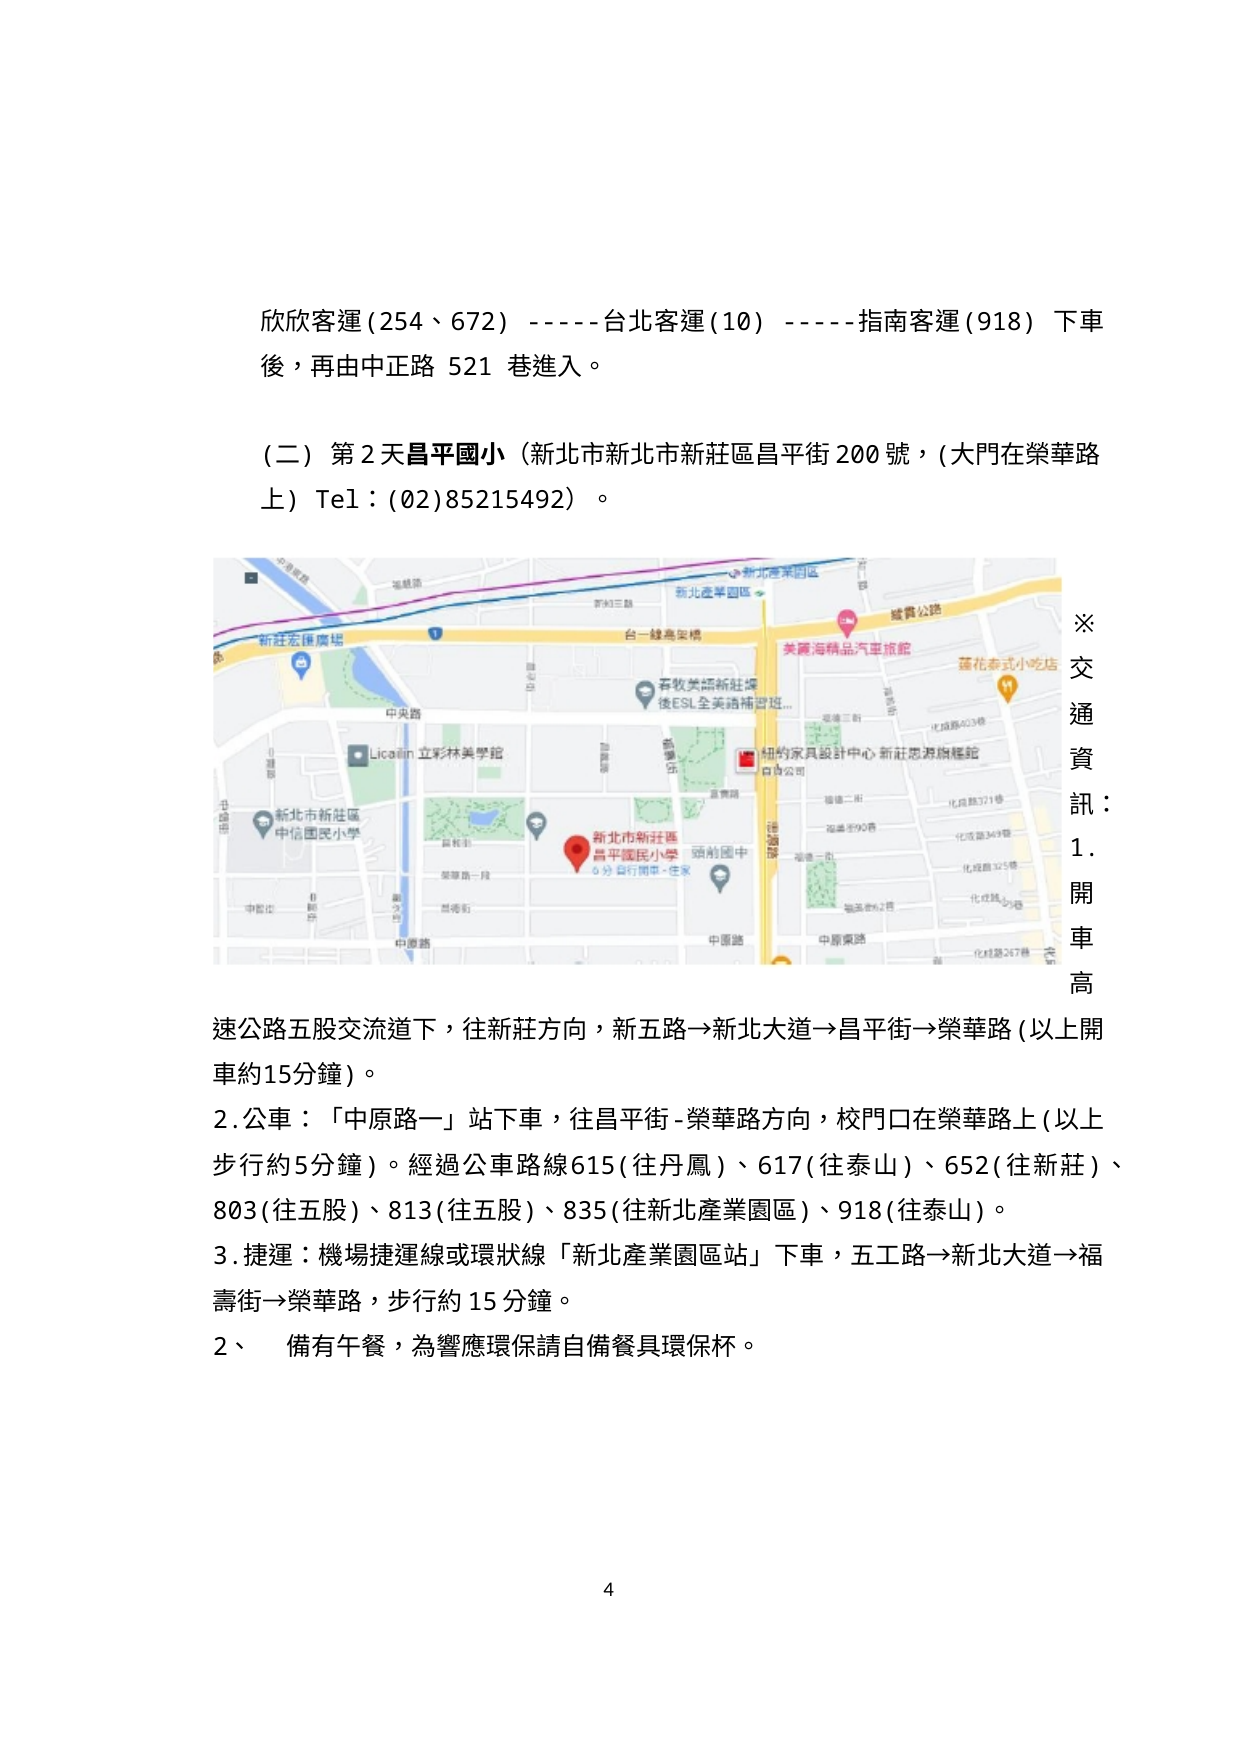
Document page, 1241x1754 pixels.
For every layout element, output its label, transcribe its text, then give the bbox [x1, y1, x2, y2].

text 1.開車：高速公路五股交流道下，往新莊方向，新五路→新北大道→昌平街→榮華路(以上開車約15分鐘)。 [212, 830, 1104, 1091]
text ※交通資訊： [1070, 606, 1104, 821]
text (二) 第2天昌平國小（新北市新北市新莊區昌平街200號，(大門在榮華路上) Tel：(02)85215492）。 [260, 434, 1104, 516]
list 備有午餐，為響應環保請自備餐具環保杯。 [213, 1326, 1063, 1363]
text 3.捷運：機場捷運線或環狀線「新北產業園區站」下車，五工路→新北大道→福壽街→榮華路，步行約15分鐘。 [212, 1236, 1104, 1317]
text 2.公車：「中原路一」站下車，往昌平街-榮華路方向，校門口在榮華路上(以上步行約5分鐘)。經過公車路線615(往丹鳳)、617(往泰山)、652(往新莊)、803(往五股)、813(往五股)、835(往新北產業園區)、918(往泰山)。 [212, 1100, 1104, 1227]
text -----欣欣客運(254、672) -----台北客運(10) -----指南客運(918) 下車後，再由中正路 521 巷進入。 [260, 301, 1104, 383]
